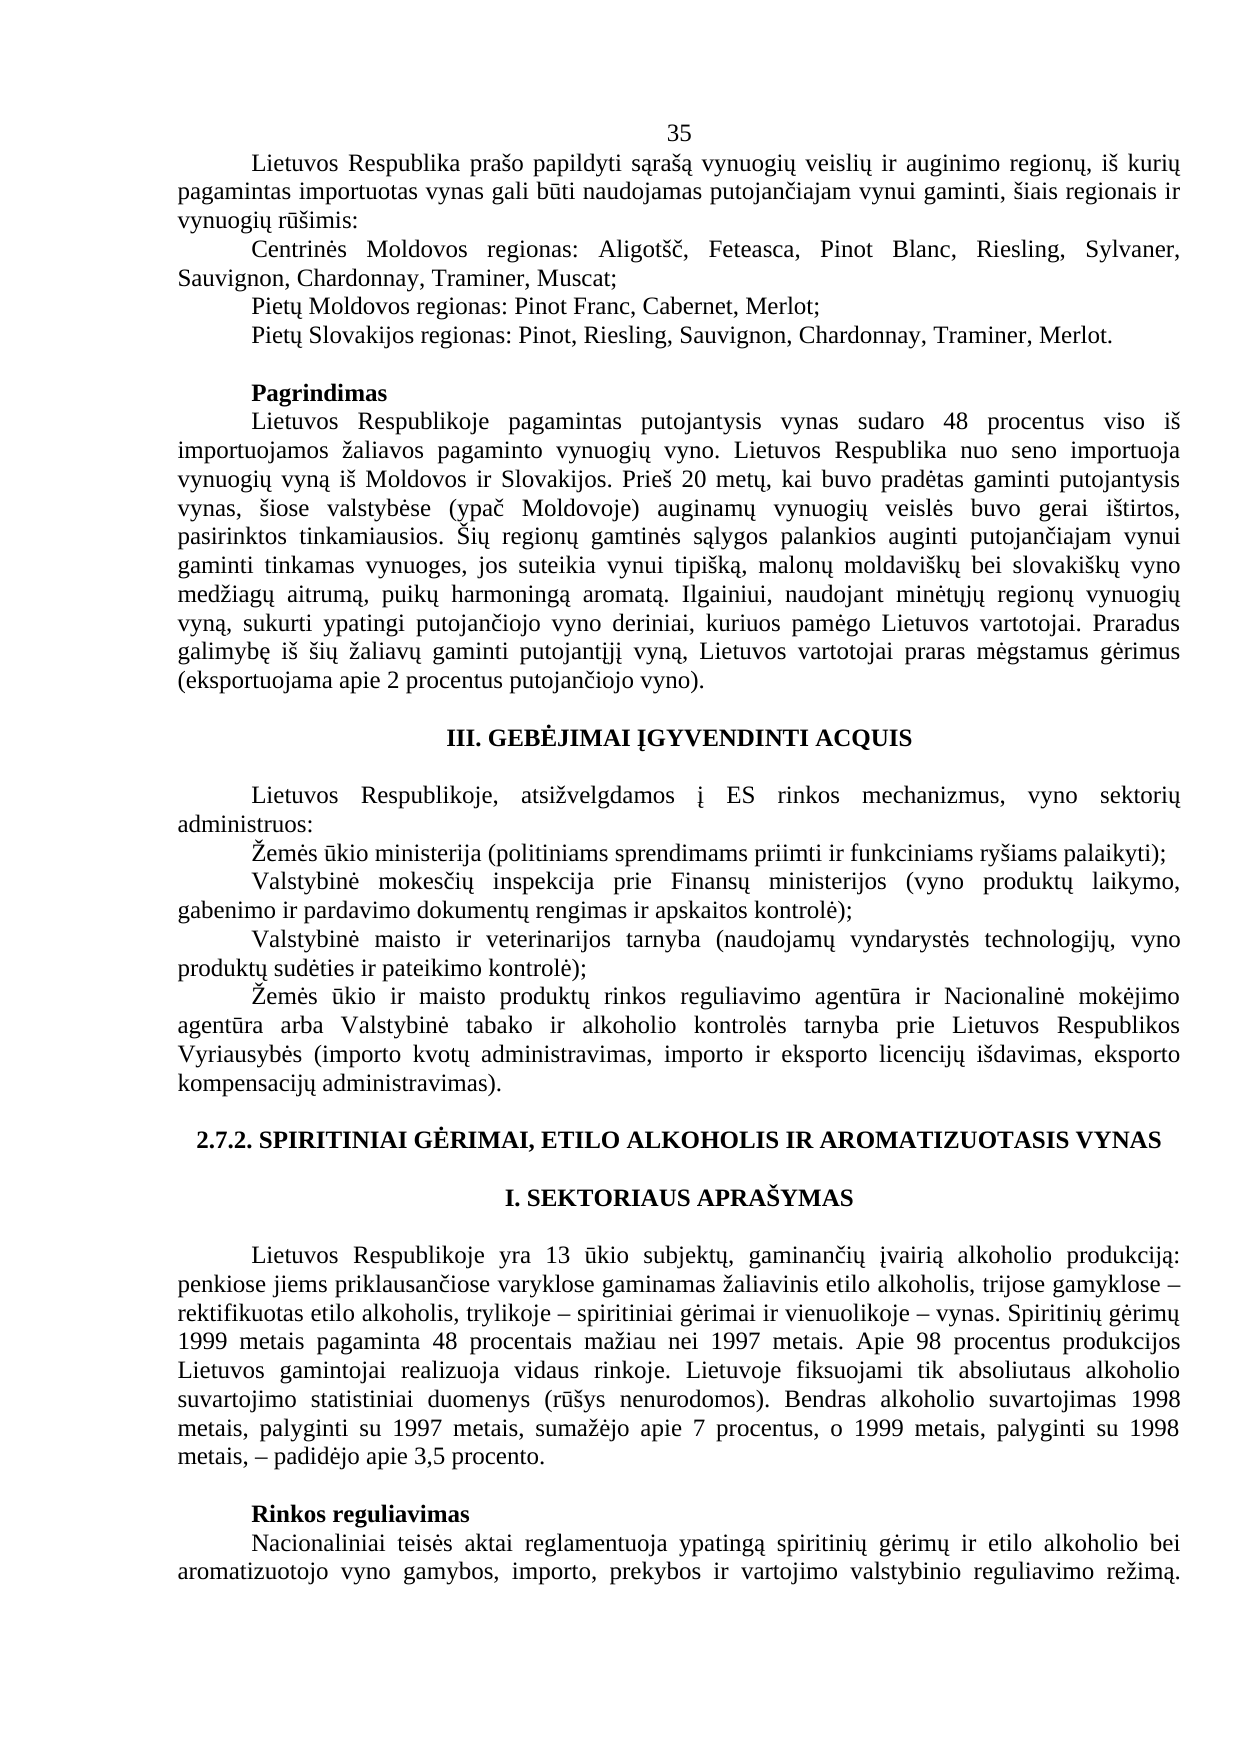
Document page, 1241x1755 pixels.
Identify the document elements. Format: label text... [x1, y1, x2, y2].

text Nacionaliniai teisės aktai reglamentuoja ypatingą spiritinių gėrimų ir etilo alkoholio bei aromatizuotojo vyno gamybos, importo, prekybos ir vartojimo valstybinio reguliavimo režimą. [177, 1528, 1181, 1585]
text Lietuvos Respublikoje pagamintas putojantysis vynas sudaro 48 procentus viso iš importuojamos žaliavos pagaminto vynuogių vyno. Lietuvos Respublika nuo seno importuoja vynuogių vyną iš Moldovos ir Slovakijos. Prieš 20 metų, kai buvo pradėtas gaminti putojantysis vynas, šiose valstybėse (ypač Moldovoje) auginamų vynuogių veislės buvo gerai ištirtos, pasirinktos tinkamiausios. Šių regionų gamtinės sąlygos palankios auginti putojančiajam vynui gaminti tinkamas vynuoges, jos suteikia vynui tipišką, malonų moldaviškų bei slovakiškų vyno medžiagų aitrumą, puikų harmoningą aromatą. Ilgainiui, naudojant minėtųjų regionų vynuogių vyną, sukurti ypatingi putojančiojo vyno deriniai, kuriuos pamėgo Lietuvos vartotojai. Praradus galimybę iš šių žaliavų gaminti putojantįjį vyną, Lietuvos vartotojai praras mėgstamus gėrimus (eksportuojama apie 2 procentus putojančiojo vyno). [177, 406, 1181, 694]
text Lietuvos Respublikoje, atsižvelgdamos į ES rinkos mechanizmus, vyno sektorių administruos: [177, 780, 1181, 838]
text Valstybinė mokesčių inspekcija prie Finansų ministerijos (vyno produktų laikymo, gabenimo ir pardavimo dokumentų rengimas ir apskaitos kontrolė); [177, 866, 1181, 924]
text Rinkos reguliavimas [177, 1499, 1181, 1528]
text Pietų Moldovos regionas: Pinot Franc, Cabernet, Merlot; [177, 291, 1181, 320]
text Valstybinė maisto ir veterinarijos tarnyba (naudojamų vyndarystės technologijų, vyno produktų sudėties ir pateikimo kontrolė); [177, 924, 1181, 981]
text III. GEBĖJIMAI ĮGYVENDINTI ACQUIS [177, 723, 1181, 751]
text Žemės ūkio ministerija (politiniams sprendimams priimti ir funkciniams ryšiams palaikyti); [177, 838, 1181, 866]
text 2.7.2. SPIRITINIAI GĖRIMAI, ETILO ALKOHOLIS IR AROMATIZUOTASIS VYNAS [177, 1125, 1181, 1154]
text Pietų Slovakijos regionas: Pinot, Riesling, Sauvignon, Chardonnay, Traminer, Merlot. [177, 320, 1181, 349]
text Lietuvos Respublika prašo papildyti sąrašą vynuogių veislių ir auginimo regionų, iš kurių pagamintas importuotas vynas gali būti naudojamas putojančiajam vynui gaminti, šiais regionais ir vynuogių rūšimis: [177, 148, 1181, 234]
text Centrinės Moldovos regionas: Aligotšč, Feteasca, Pinot Blanc, Riesling, Sylvaner, Sauvignon, Chardonnay, Traminer, Muscat; [177, 234, 1181, 291]
text Lietuvos Respublikoje yra 13 ūkio subjektų, gaminančių įvairią alkoholio produkciją: penkiose jiems priklausančiose varyklose gaminamas žaliavinis etilo alkoholis, trijose gamyklose – rektifikuotas etilo alkoholis, trylikoje – spiritiniai gėrimai ir vienuolikoje – vynas. Spiritinių gėrimų 1999 metais pagaminta 48 procentais mažiau nei 1997 metais. Apie 98 procentus produkcijos Lietuvos gamintojai realizuoja vidaus rinkoje. Lietuvoje fiksuojami tik absoliutaus alkoholio suvartojimo statistiniai duomenys (rūšys nenurodomos). Bendras alkoholio suvartojimas 1998 metais, palyginti su 1997 metais, sumažėjo apie 7 procentus, o 1999 metais, palyginti su 1998 metais, – padidėjo apie 3,5 procento. [177, 1240, 1181, 1470]
text I. SEKTORIAUS APRAŠYMAS [177, 1183, 1181, 1211]
text Žemės ūkio ir maisto produktų rinkos reguliavimo agentūra ir Nacionalinė mokėjimo agentūra arba Valstybinė tabako ir alkoholio kontrolės tarnyba prie Lietuvos Respublikos Vyriausybės (importo kvotų administravimas, importo ir eksporto licencijų išdavimas, eksporto kompensacijų administravimas). [177, 981, 1181, 1096]
text Pagrindimas [177, 378, 1181, 406]
